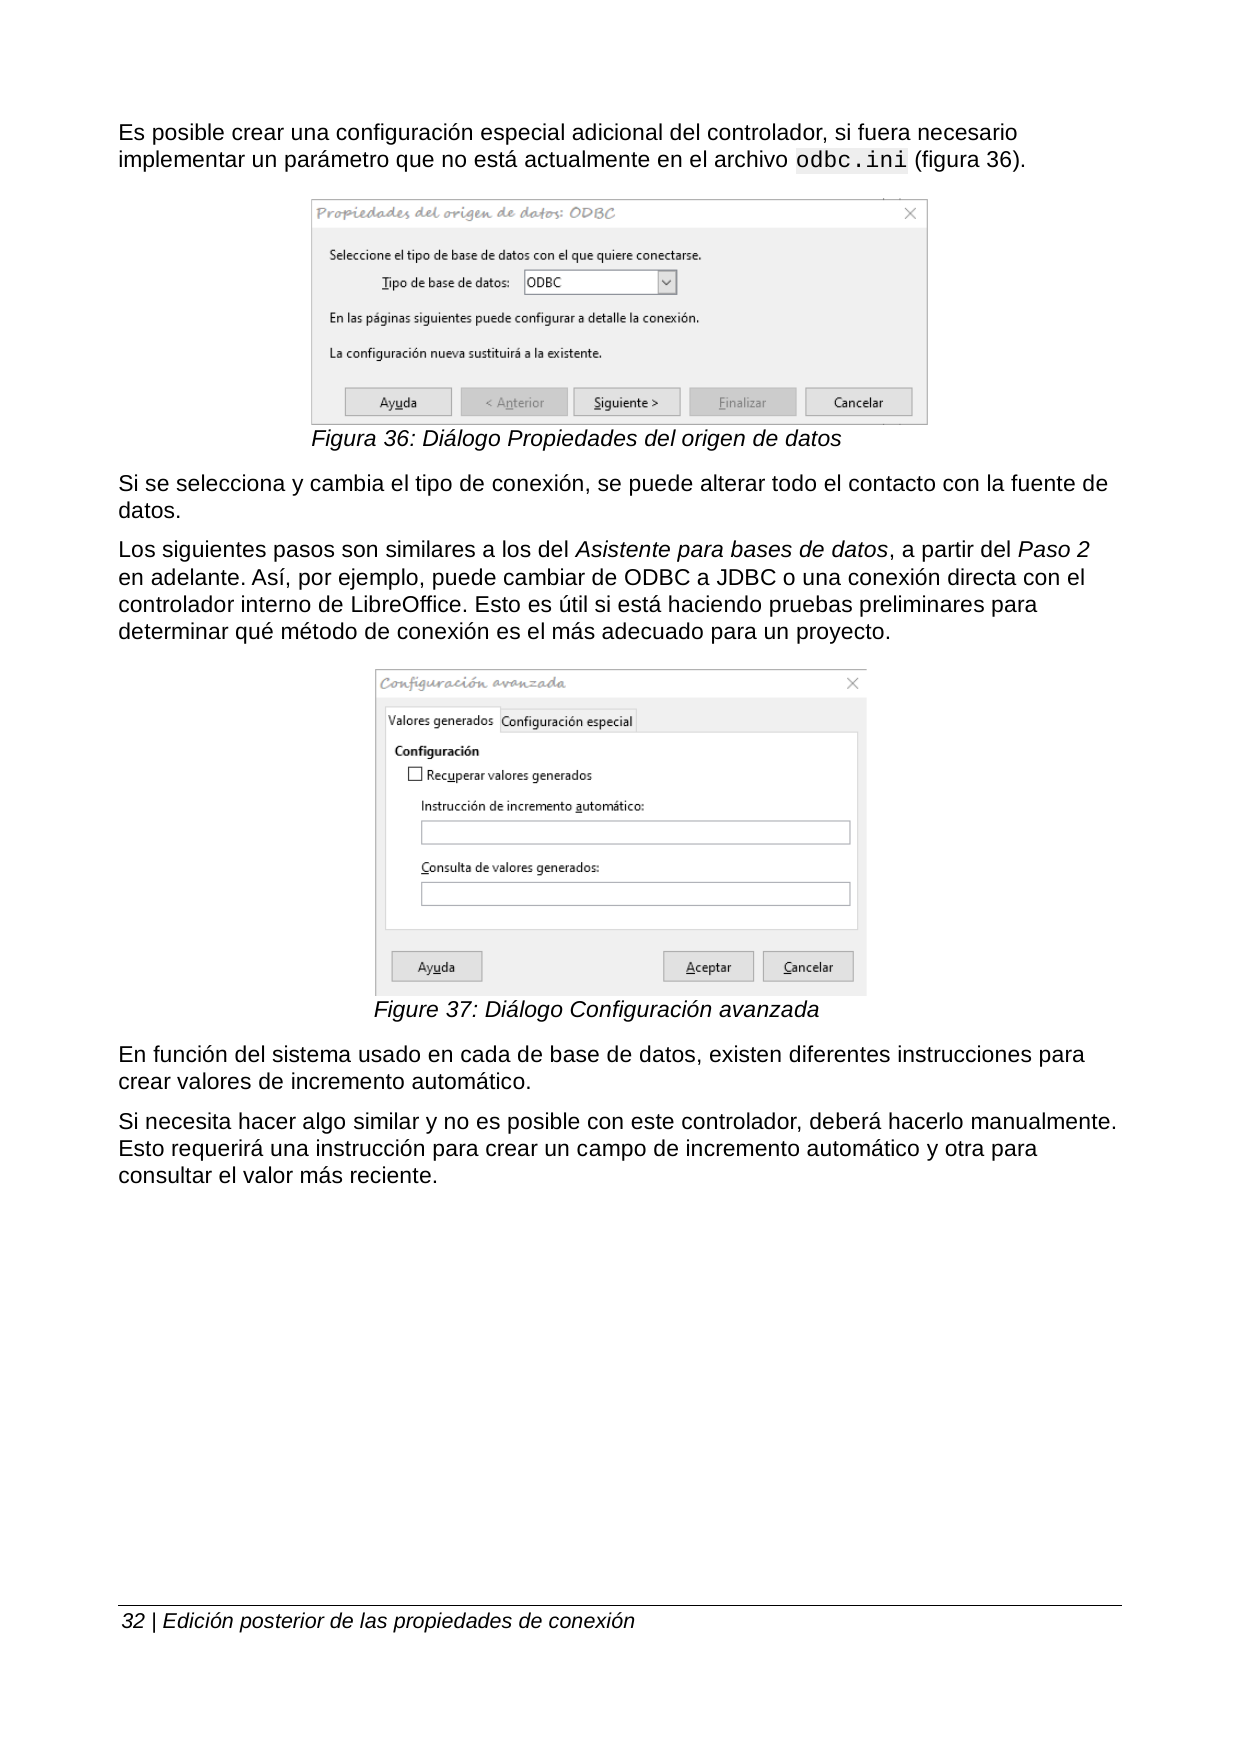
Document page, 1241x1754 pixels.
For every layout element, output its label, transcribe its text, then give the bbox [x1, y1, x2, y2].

text Es posible crear una configuración especial adicional del controlador, si fuera necesario implementar un parámetro que no está actualmente en el archivo odbc.ini (figura 36). [118, 118, 1122, 174]
picture [311, 198, 929, 425]
text Si se selecciona y cambia el tipo de conexión, se puede alterar todo el contacto con la fuente de datos. [118, 469, 1122, 523]
text Los siguientes pasos son similares a los del Asistente para bases de datos, a partir del Paso 2 en adelante. Así, por ejemplo, puede cambiar de ODBC a JDBC o una conexión directa con el controlador interno de LibreOffice. Esto es útil si está haciendo pruebas preliminares para determinar qué método de conexión es el más adecuado para un proyecto. [118, 536, 1122, 644]
text En función del sistema usado en cada de base de datos, existen diferentes instrucciones para crear valores de incremento automático. [118, 1040, 1122, 1094]
picture [373, 668, 867, 996]
text Figura 36: Diálogo Propiedades del origen de datos [311, 425, 929, 452]
text Figure 37: Diálogo Configuración avanzada [373, 996, 867, 1023]
text Si necesita hacer algo similar y no es posible con este controlador, deberá hacerlo manualmente. Esto requerirá una instrucción para crear un campo de incremento automático y otra para consultar el valor más reciente. [118, 1107, 1122, 1188]
